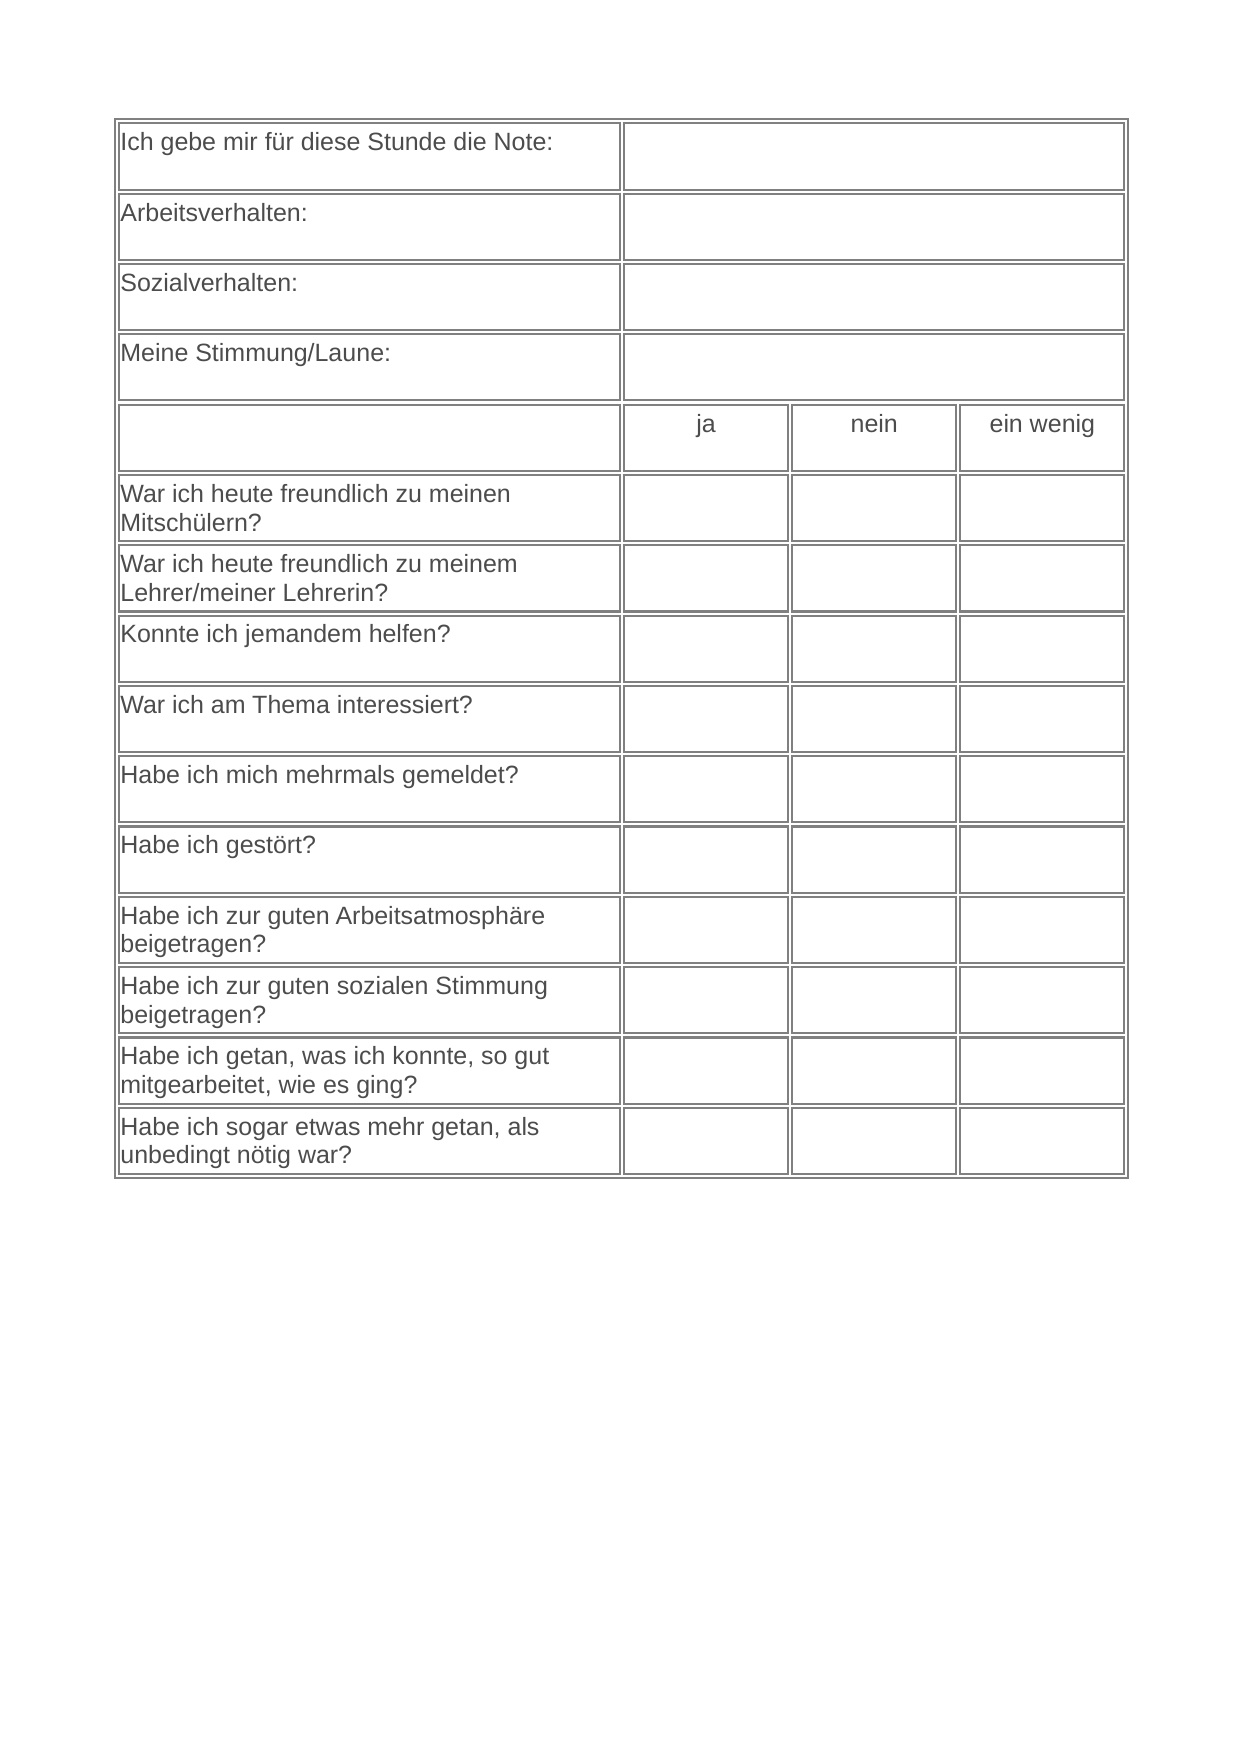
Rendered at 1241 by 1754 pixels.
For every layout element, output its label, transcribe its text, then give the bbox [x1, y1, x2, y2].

table_cell [793, 476, 955, 540]
table_cell [625, 687, 787, 751]
table_cell War ich heute freundlich zu meinen Mitschülern? [120, 476, 619, 540]
table_cell War ich heute freundlich zu meinem Lehrer/meiner Lehrerin? [120, 546, 619, 610]
table_cell [793, 1109, 955, 1173]
table_cell [625, 265, 1123, 329]
table_cell [625, 124, 1123, 188]
table_cell [961, 1039, 1123, 1102]
table_cell nein [790, 401, 958, 470]
table_cell [961, 546, 1123, 610]
table_cell [625, 898, 787, 962]
table_cell Habe ich getan, was ich konnte, so gut mitgearbeitet, wie es ging? [120, 1039, 619, 1102]
table_cell [961, 757, 1123, 821]
table_cell [625, 476, 787, 540]
table_cell War ich am Thema interessiert? [120, 687, 619, 751]
table_cell [793, 968, 955, 1032]
table_cell [117, 399, 622, 470]
table_cell Habe ich gestört? [120, 828, 619, 892]
table_cell [625, 1039, 787, 1102]
table_cell ja [622, 400, 790, 470]
table_cell [961, 1109, 1123, 1173]
table_cell [961, 617, 1123, 681]
table_cell [793, 757, 955, 821]
table_cell [961, 828, 1123, 892]
table_cell [625, 546, 787, 610]
table_cell Meine Stimmung/Laune: [120, 335, 619, 399]
table_cell Habe ich zur guten Arbeitsatmosphäre beigetragen? [120, 898, 619, 962]
table_cell [120, 406, 619, 470]
table_cell [961, 898, 1123, 962]
table_cell Ich gebe mir für diese Stunde die Note: [120, 124, 619, 188]
table_cell [961, 476, 1123, 540]
table_cell [793, 898, 955, 962]
table_cell [625, 968, 787, 1032]
table_cell [793, 687, 955, 751]
table_cell [793, 617, 955, 681]
table_cell Habe ich mich mehrmals gemeldet? [120, 757, 619, 821]
table_cell Habe ich zur guten sozialen Stimmung beigetragen? [120, 968, 619, 1032]
table_cell ein wenig [958, 399, 1126, 470]
table_cell [793, 546, 955, 610]
table_cell Sozialverhalten: [120, 265, 619, 329]
table_cell Habe ich sogar etwas mehr getan, als unbedingt nötig war? [120, 1109, 619, 1173]
table_cell Arbeitsverhalten: [120, 195, 619, 259]
table_cell [793, 1039, 955, 1102]
table_cell [793, 828, 955, 892]
table_cell [625, 335, 1123, 399]
table_cell [625, 757, 787, 821]
table_cell [625, 195, 1123, 259]
table_cell [625, 617, 787, 681]
table_cell [961, 687, 1123, 751]
table_cell Konnte ich jemandem helfen? [120, 617, 619, 681]
table_cell [625, 1109, 787, 1173]
table_cell [625, 828, 787, 892]
table_cell [961, 968, 1123, 1032]
